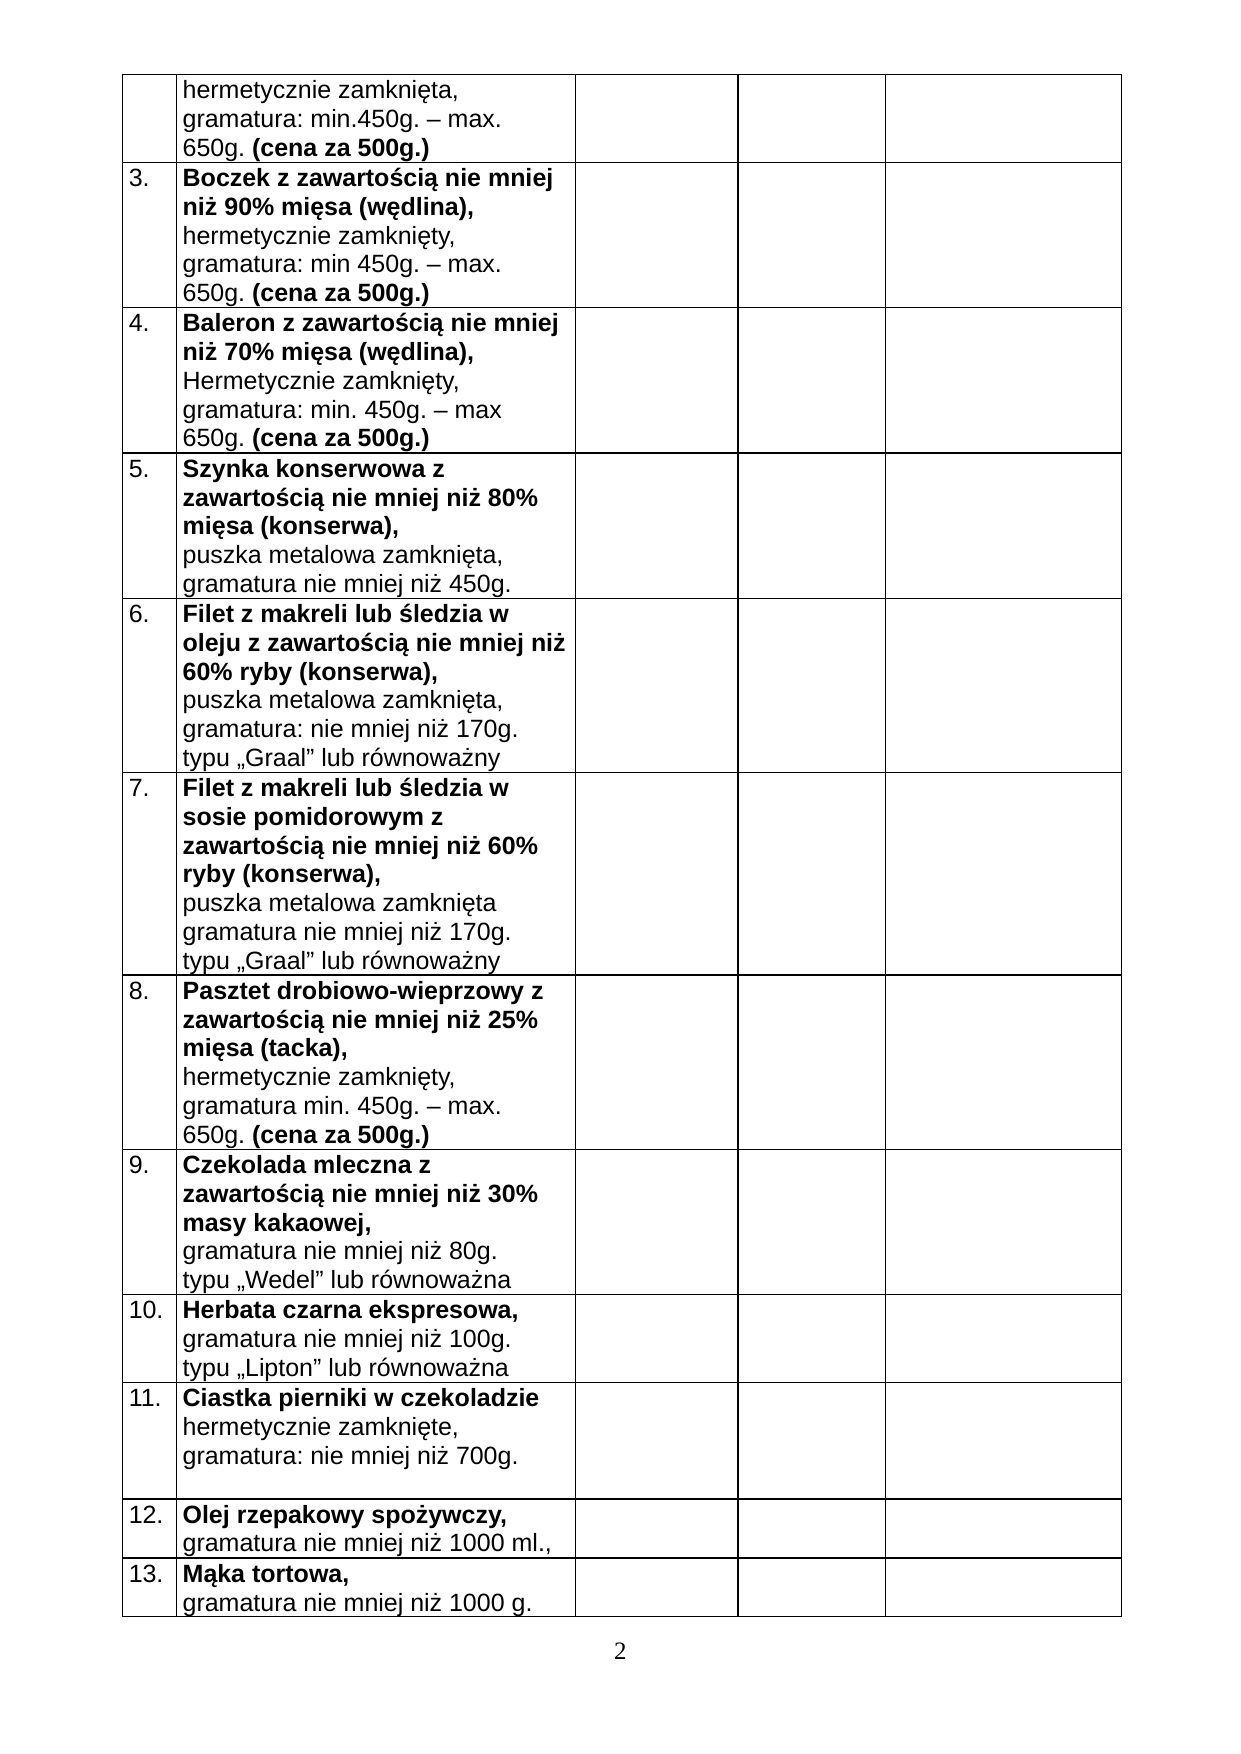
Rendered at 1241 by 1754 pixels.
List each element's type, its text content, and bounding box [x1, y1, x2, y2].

table_cell [576, 976, 737, 1148]
table_cell [739, 976, 885, 1148]
table_cell [886, 308, 1121, 452]
table_cell [886, 773, 1121, 974]
table_cell 6. [123, 599, 176, 772]
table_cell [739, 163, 885, 307]
table_cell [739, 1559, 885, 1616]
table_cell Czekolada mleczna z zawartością nie mniej niż 30% masy kakaowej, gramatura nie mniej niż 80g. typu „Wedel” lub równoważna [177, 1150, 575, 1294]
table_cell Olej rzepakowy spożywczy, gramatura nie mniej niż 1000 ml., [177, 1500, 575, 1557]
table_cell [576, 308, 737, 452]
table_cell Filet z makreli lub śledzia w oleju z zawartością nie mniej niż 60% ryby (konserwa), puszka metalowa zamknięta, gramatura: nie mniej niż 170g. typu „Graal” lub równoważny [177, 599, 575, 772]
table_cell 4. [123, 308, 176, 452]
table_cell [886, 1559, 1121, 1616]
table_cell [739, 75, 885, 162]
table_cell [739, 454, 885, 597]
table_cell Filet z makreli lub śledzia w sosie pomidorowym z zawartością nie mniej niż 60% ryby (konserwa), puszka metalowa zamknięta gramatura nie mniej niż 170g. typu „Graal” lub równoważny [177, 773, 575, 974]
table_cell [576, 599, 737, 772]
table_cell [576, 1295, 737, 1382]
table_cell 9. [123, 1150, 176, 1294]
table_cell 12. [123, 1500, 176, 1557]
table_cell 3. [123, 163, 176, 307]
table_cell [886, 75, 1121, 162]
table_cell Mąka tortowa, gramatura nie mniej niż 1000 g. [177, 1559, 575, 1616]
table_cell 13. [123, 1559, 176, 1616]
table_cell [739, 1150, 885, 1294]
table_cell Szynka konserwowa z zawartością nie mniej niż 80% mięsa (konserwa), puszka metalowa zamknięta, gramatura nie mniej niż 450g. [177, 454, 575, 597]
table_cell [576, 163, 737, 307]
table_cell [123, 75, 176, 162]
table_cell Herbata czarna ekspresowa, gramatura nie mniej niż 100g. typu „Lipton” lub równoważna [177, 1295, 575, 1382]
table_cell 7. [123, 773, 176, 974]
table_cell 10. [123, 1295, 176, 1382]
table_cell [739, 773, 885, 974]
table_cell [739, 308, 885, 452]
table_cell 5. [123, 454, 176, 597]
table_cell hermetycznie zamknięta, gramatura: min.450g. – max. 650g. (cena za 500g.) [177, 75, 575, 162]
table_cell [739, 1500, 885, 1557]
table_cell Ciastka pierniki w czekoladzie hermetycznie zamknięte, gramatura: nie mniej niż 700g. [177, 1383, 575, 1498]
table_cell [886, 1150, 1121, 1294]
table_cell Boczek z zawartością nie mniej niż 90% mięsa (wędlina), hermetycznie zamknięty, gramatura: min 450g. – max. 650g. (cena za 500g.) [177, 163, 575, 307]
table_cell [739, 1383, 885, 1498]
table_cell Baleron z zawartością nie mniej niż 70% mięsa (wędlina), Hermetycznie zamknięty, gramatura: min. 450g. – max 650g. (cena za 500g.) [177, 308, 575, 452]
table_cell [576, 1383, 737, 1498]
table_cell [576, 454, 737, 597]
table_cell Pasztet drobiowo-wieprzowy z zawartością nie mniej niż 25% mięsa (tacka), hermetycznie zamknięty, gramatura min. 450g. – max. 650g. (cena za 500g.) [177, 976, 575, 1148]
table_cell [886, 1383, 1121, 1498]
table_cell [886, 1500, 1121, 1557]
table_cell [576, 75, 737, 162]
table_cell [886, 163, 1121, 307]
table_cell [576, 1150, 737, 1294]
table_cell [739, 1295, 885, 1382]
table_cell [576, 773, 737, 974]
table_cell 8. [123, 976, 176, 1148]
table_cell 11. [123, 1383, 176, 1498]
table_cell [886, 1295, 1121, 1382]
table_cell [576, 1500, 737, 1557]
table_cell [576, 1559, 737, 1616]
table_cell [886, 599, 1121, 772]
table_cell [739, 599, 885, 772]
table_cell [886, 976, 1121, 1148]
table_cell [886, 454, 1121, 597]
